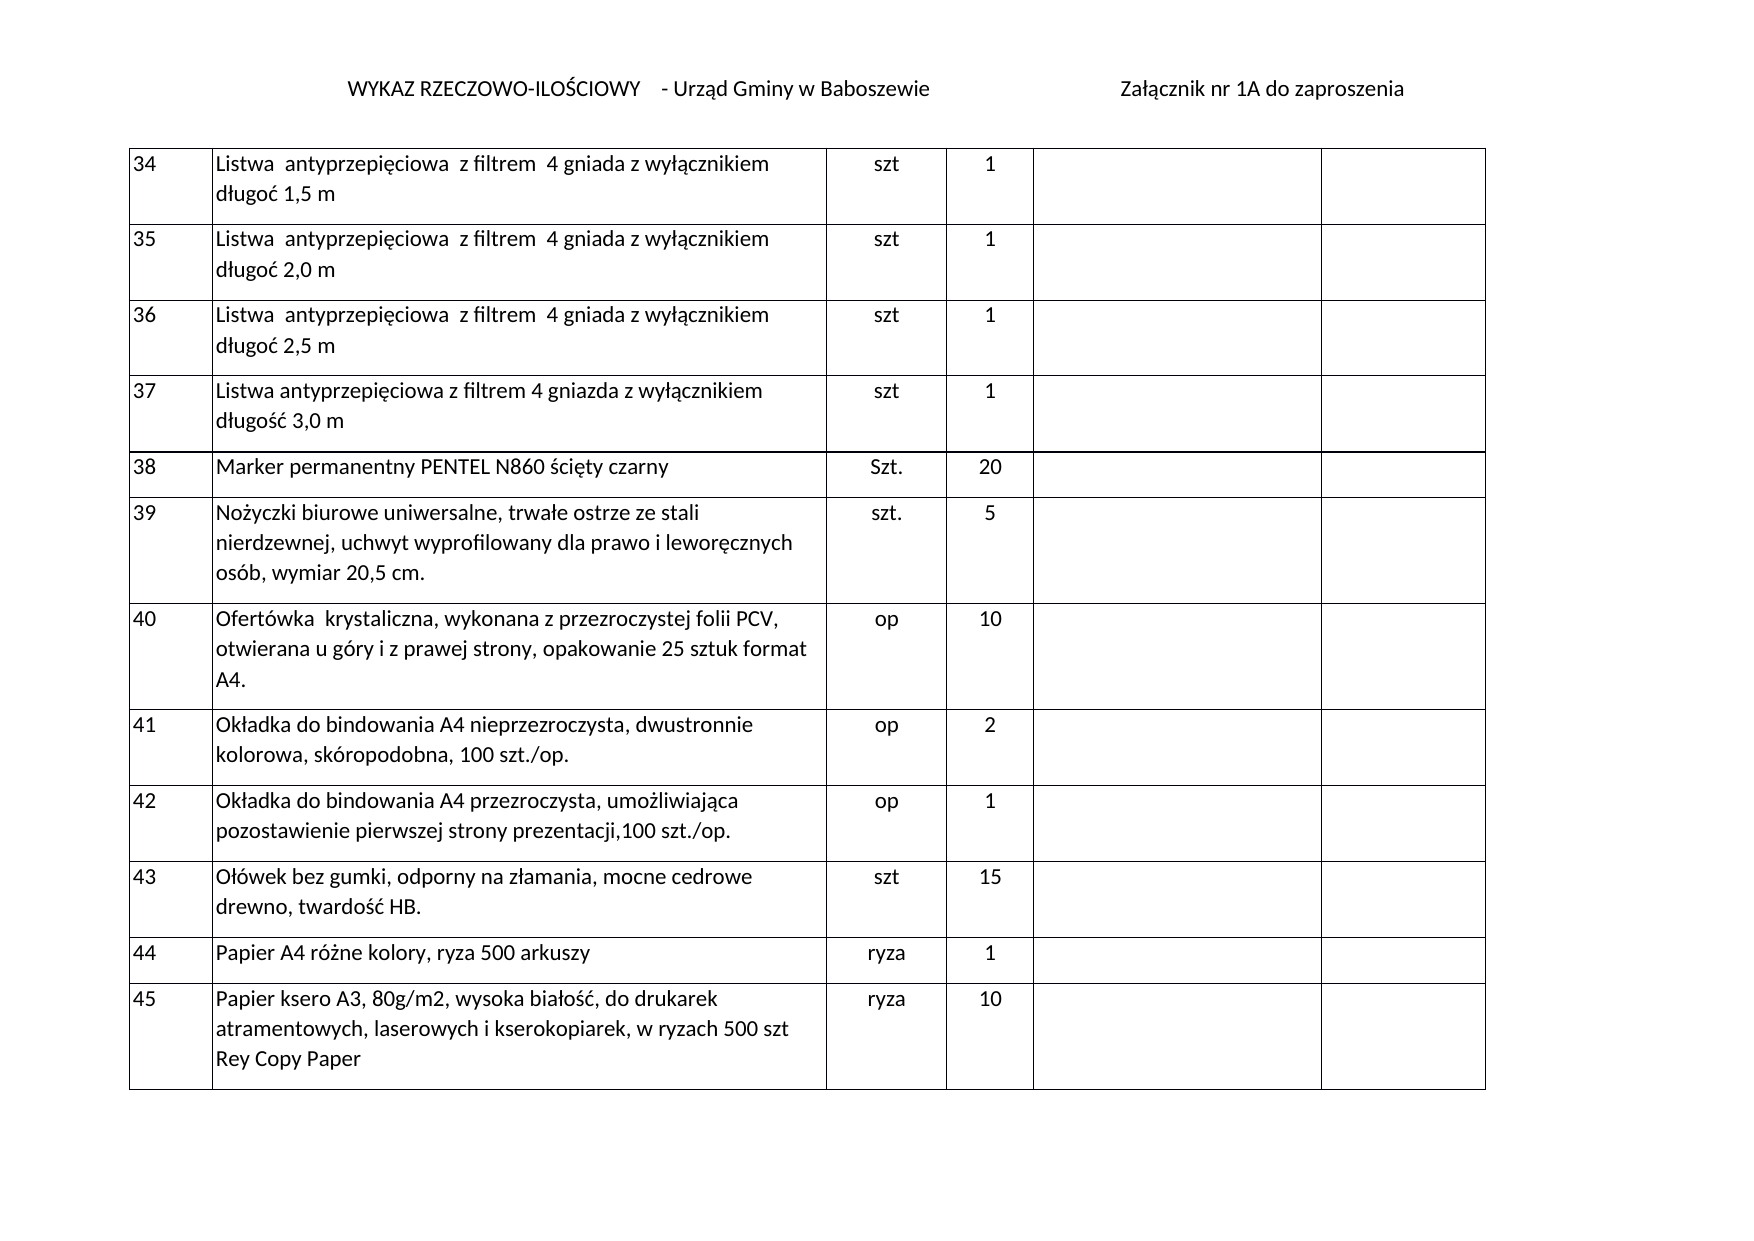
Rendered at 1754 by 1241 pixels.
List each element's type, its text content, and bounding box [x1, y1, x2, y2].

table_cell Ofertówka krystaliczna, wykonana z przezroczystej folii PCV, otwierana u góry i z prawej strony, opakowanie 25 sztuk format A4. [213, 604, 826, 709]
table_cell [1322, 301, 1485, 375]
table_cell Listwa antyprzepięciowa z filtrem 4 gniada z wyłącznikiem długoć 2,5 m [213, 301, 826, 375]
table_cell szt [827, 376, 946, 451]
table_cell 37 [130, 376, 212, 451]
table_cell 39 [130, 498, 212, 603]
table_cell 1 [947, 786, 1033, 861]
table_cell 1 [947, 149, 1033, 223]
table_cell Szt. [827, 453, 946, 497]
table_cell [1034, 604, 1321, 709]
table_cell 15 [947, 862, 1033, 937]
table_cell Papier A4 różne kolory, ryza 500 arkuszy [213, 938, 826, 983]
table_cell [1034, 498, 1321, 603]
table_cell [1034, 225, 1321, 299]
table_cell szt [827, 862, 946, 937]
table_cell [1322, 984, 1485, 1089]
table_cell 1 [947, 376, 1033, 451]
table_cell Okładka do bindowania A4 przezroczysta, umożliwiająca pozostawienie pierwszej strony prezentacji,100 szt./op. [213, 786, 826, 861]
table_cell op [827, 710, 946, 785]
table_cell 36 [130, 301, 212, 375]
table_cell 34 [130, 149, 212, 223]
table_cell 43 [130, 862, 212, 937]
table_cell szt [827, 225, 946, 299]
table_cell 41 [130, 710, 212, 785]
table_cell 2 [947, 710, 1033, 785]
table_cell [1322, 710, 1485, 785]
table_cell [1034, 938, 1321, 983]
table_cell [1322, 786, 1485, 861]
table_cell 1 [947, 938, 1033, 983]
table_cell [1034, 453, 1321, 497]
table_cell Ołówek bez gumki, odporny na złamania, mocne cedrowe drewno, twardość HB. [213, 862, 826, 937]
table_cell [1034, 301, 1321, 375]
table_cell 44 [130, 938, 212, 983]
table_cell [1322, 498, 1485, 603]
table_cell [1322, 938, 1485, 983]
table_cell Papier ksero A3, 80g/m2, wysoka białość, do drukarek atramentowych, laserowych i kserokopiarek, w ryzach 500 szt Rey Copy Paper [213, 984, 826, 1089]
table_cell Listwa antyprzepięciowa z filtrem 4 gniada z wyłącznikiem długoć 2,0 m [213, 225, 826, 299]
table_cell op [827, 604, 946, 709]
table_cell szt [827, 301, 946, 375]
table_cell 1 [947, 301, 1033, 375]
table_cell Listwa antyprzepięciowa z filtrem 4 gniazda z wyłącznikiem długość 3,0 m [213, 376, 826, 451]
table_cell [1034, 710, 1321, 785]
table_cell op [827, 786, 946, 861]
table_cell ryza [827, 938, 946, 983]
table_cell 10 [947, 604, 1033, 709]
table_cell szt. [827, 498, 946, 603]
table_cell [1322, 604, 1485, 709]
table_cell 35 [130, 225, 212, 299]
table_cell [1322, 225, 1485, 299]
table_cell 10 [947, 984, 1033, 1089]
table_cell 5 [947, 498, 1033, 603]
table_cell [1034, 149, 1321, 223]
table_cell [1322, 453, 1485, 497]
table_cell [1034, 862, 1321, 937]
table_cell 40 [130, 604, 212, 709]
table_cell 1 [947, 225, 1033, 299]
table_cell [1034, 786, 1321, 861]
table_cell [1034, 376, 1321, 451]
table_cell szt [827, 149, 946, 223]
table_cell 20 [947, 453, 1033, 497]
table_cell [1322, 862, 1485, 937]
table_cell 38 [130, 453, 212, 497]
table_cell 45 [130, 984, 212, 1089]
table_cell Nożyczki biurowe uniwersalne, trwałe ostrze ze stali nierdzewnej, uchwyt wyprofilowany dla prawo i leworęcznych osób, wymiar 20,5 cm. [213, 498, 826, 603]
table_cell [1322, 376, 1485, 451]
table_cell Okładka do bindowania A4 nieprzezroczysta, dwustronnie kolorowa, skóropodobna, 100 szt./op. [213, 710, 826, 785]
table_cell ryza [827, 984, 946, 1089]
table_cell [1322, 149, 1485, 223]
table_cell [1034, 984, 1321, 1089]
table_cell Marker permanentny PENTEL N860 ścięty czarny [213, 453, 826, 497]
table_cell 42 [130, 786, 212, 861]
table_cell Listwa antyprzepięciowa z filtrem 4 gniada z wyłącznikiem długoć 1,5 m [213, 149, 826, 223]
